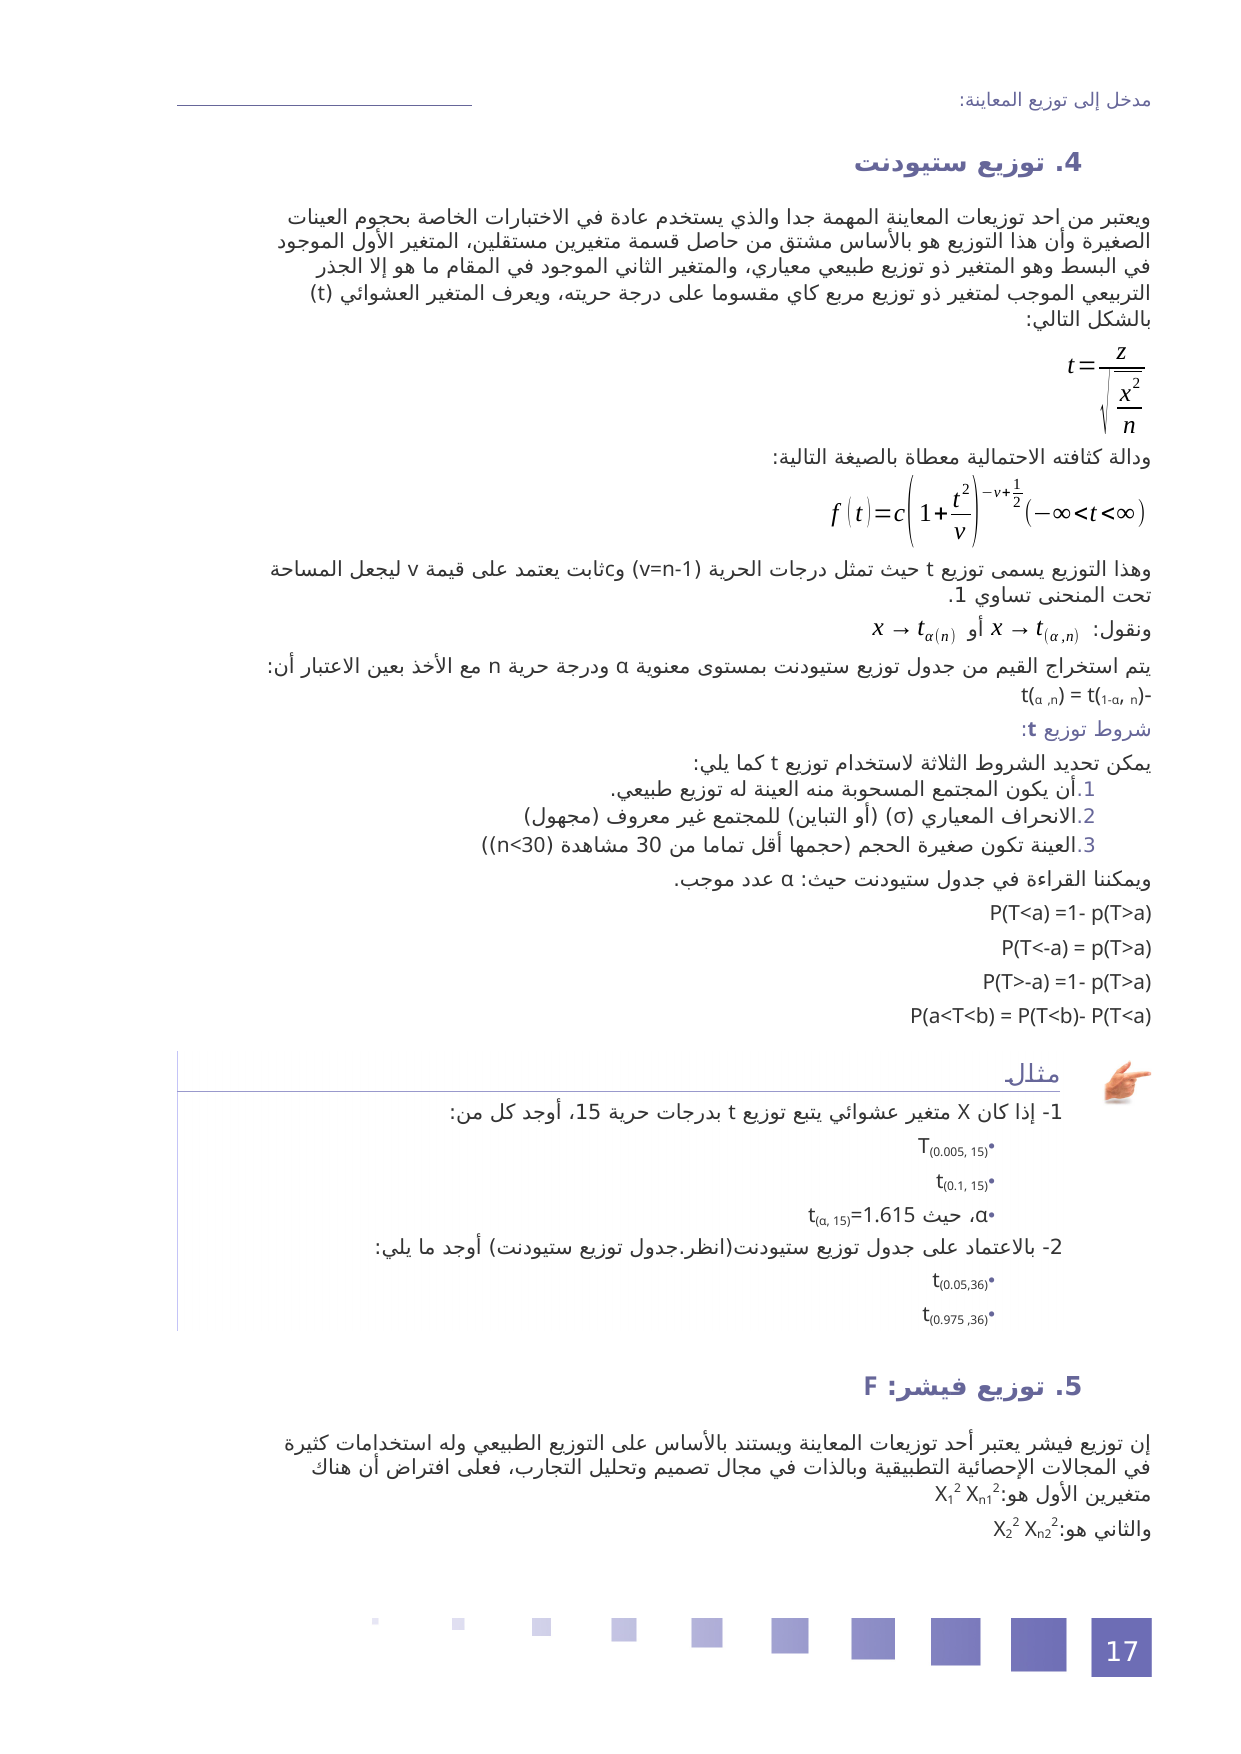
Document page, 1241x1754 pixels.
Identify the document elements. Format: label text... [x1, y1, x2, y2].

text P(T<a) =1- p(T>a) [266, 898, 1152, 927]
list t(0.975 ,36) [177, 1299, 1026, 1328]
text يمكن تحديد الشروط الثلاثة لاستخدام توزيع t كما يلي: [266, 748, 1152, 777]
text وهذا التوزيع يسمى توزيع t حيث تمثل درجات الحرية (v=n-1) وcثابت يعتمد على قيمة v ليجعل المساحة تحت المنحنى تساوي 1. [266, 554, 1152, 607]
text P(T<-a) = p(T>a) [266, 933, 1152, 961]
text يتم استخراج القيم من جدول توزيع ستيودنت بمستوى معنوية α ودرجة حرية n مع الأخذ بعين الاعتبار أن: -t(α ,n) = t(1-α, n) [266, 651, 1152, 708]
list T(0.005, 15) [177, 1132, 1026, 1160]
text ونقول: أو [266, 613, 1152, 645]
text والثاني هو:X22 Xn22 [266, 1514, 1152, 1542]
list أن يكون المجتمع المسحوبة منه العينة له توزيع طبيعي. [266, 777, 1114, 801]
title توزيع ستيودنت [266, 124, 1093, 178]
text ويعتبر من احد توزيعات المعاينة المهمة جدا والذي يستخدم عادة في الاختبارات الخاصة بحجوم العينات الصغيرة وأن هذا التوزيع هو بالأساس مشتق من حاصل قسمة متغيرين مستقلين، المتغير الأول الموجود في البسط وهو المتغير ذو توزيع طبيعي معياري، والمتغير الثاني الموجود في المقام ما هو إلا الجذر التربيعي الموجب لمتغير ذو توزيع مربع كاي مقسوما على درجة حريته، ويعرف المتغير العشوائي (t) بالشكل التالي: [266, 205, 1152, 331]
text 2- بالاعتماد على جدول توزيع ستيودنت(انظر.جدول توزيع ستيودنت) أوجد ما يلي: [177, 1235, 1063, 1259]
list α، حيث t(α, 15)=1.615 [177, 1200, 1026, 1229]
text شروط توزيع t: [266, 714, 1152, 743]
text ويمكننا القراءة في جدول ستيودنت حيث: α عدد موجب. [266, 864, 1152, 892]
list الانحراف المعياري (σ) (أو التباين) للمجتمع غير معروف (مجهول) [266, 801, 1114, 830]
picture [177, 1051, 1152, 1331]
picture [177, 1618, 1152, 1677]
text 1- إذا كان X متغير عشوائي يتبع توزيع t بدرجات حرية 15، أوجد كل من: [177, 1097, 1063, 1126]
list العينة تكون صغيرة الحجم (حجمها أقل تماما من 30 مشاهدة (n<30)) [266, 830, 1114, 858]
title مثال [177, 1056, 1060, 1091]
text P(a<T<b) = P(T<b)- P(T<a) [266, 1002, 1152, 1030]
text إن توزيع فيشر يعتبر أحد توزيعات المعاينة ويستند بالأساس على التوزيع الطبيعي وله استخدامات كثيرة في المجالات الإحصائية التطبيقية وبالذات في مجال تصميم وتحليل التجارب، فعلى افتراض أن هناك متغيرين الأول هو:X12 Xn12 [266, 1431, 1152, 1508]
list t(0.05,36) [177, 1265, 1026, 1293]
title توزيع فيشر: F [266, 1368, 1093, 1403]
text ودالة كثافته الاحتمالية معطاة بالصيغة التالية: [266, 445, 1152, 469]
list t(0.1, 15) [177, 1166, 1026, 1194]
text P(T>-a) =1- p(T>a) [266, 967, 1152, 996]
